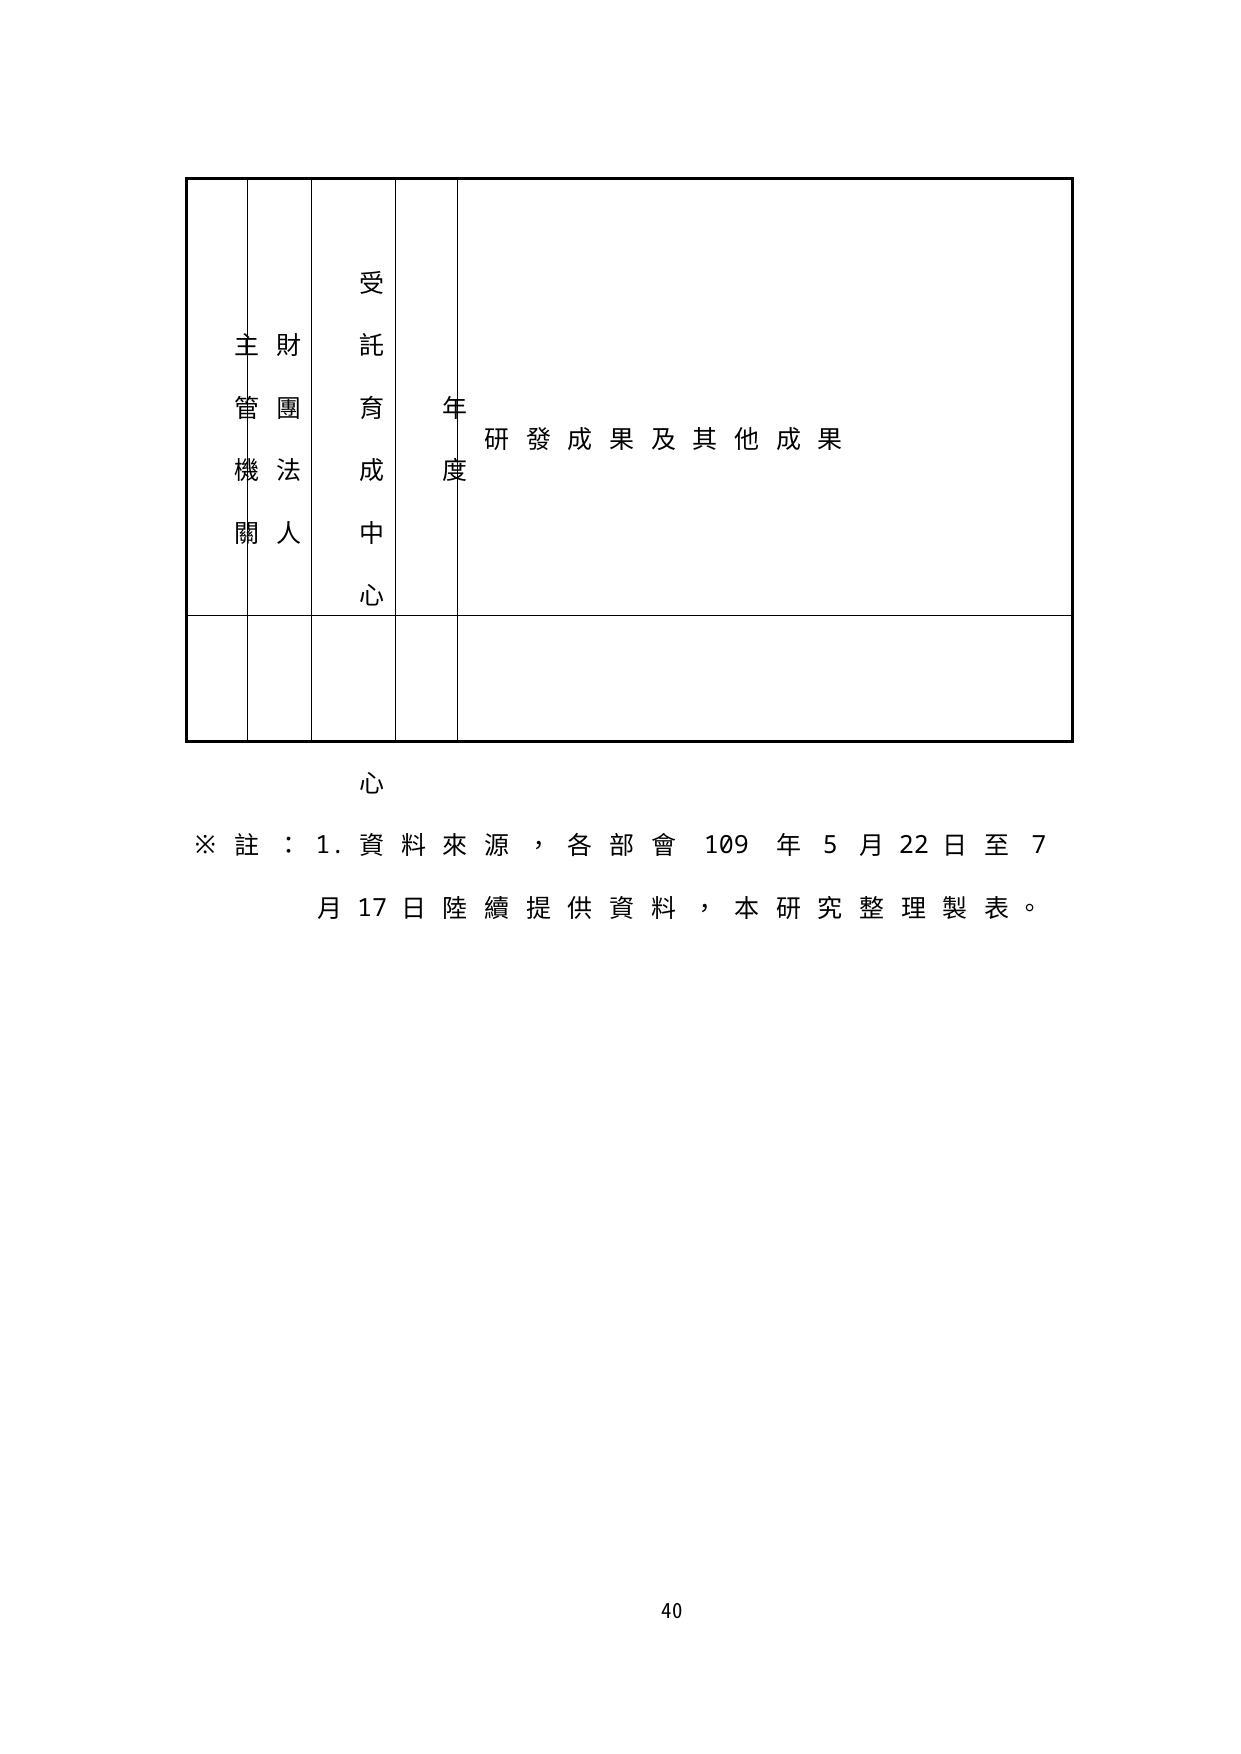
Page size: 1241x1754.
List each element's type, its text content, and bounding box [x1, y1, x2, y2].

table_cell 國家衛生研究院 [248, 616, 311, 740]
table_header 年度 [396, 180, 457, 615]
table_cell [396, 616, 457, 740]
table_header 財團法人 [248, 180, 311, 615]
table_header 研發成果及其他成果 [458, 180, 1071, 615]
text ※註：1.資料來源，各部會109年5月22日至7月17日陸續提供資料，本研究整理製表。 [184, 802, 1059, 927]
table_header 受託育成中心 [312, 180, 395, 615]
table_header 主管機關 [188, 180, 247, 615]
table_cell 衛福部 [188, 616, 247, 740]
table_cell 國家衛生研究院技轉及育成中心 [312, 616, 395, 740]
table_cell - [458, 616, 1071, 740]
